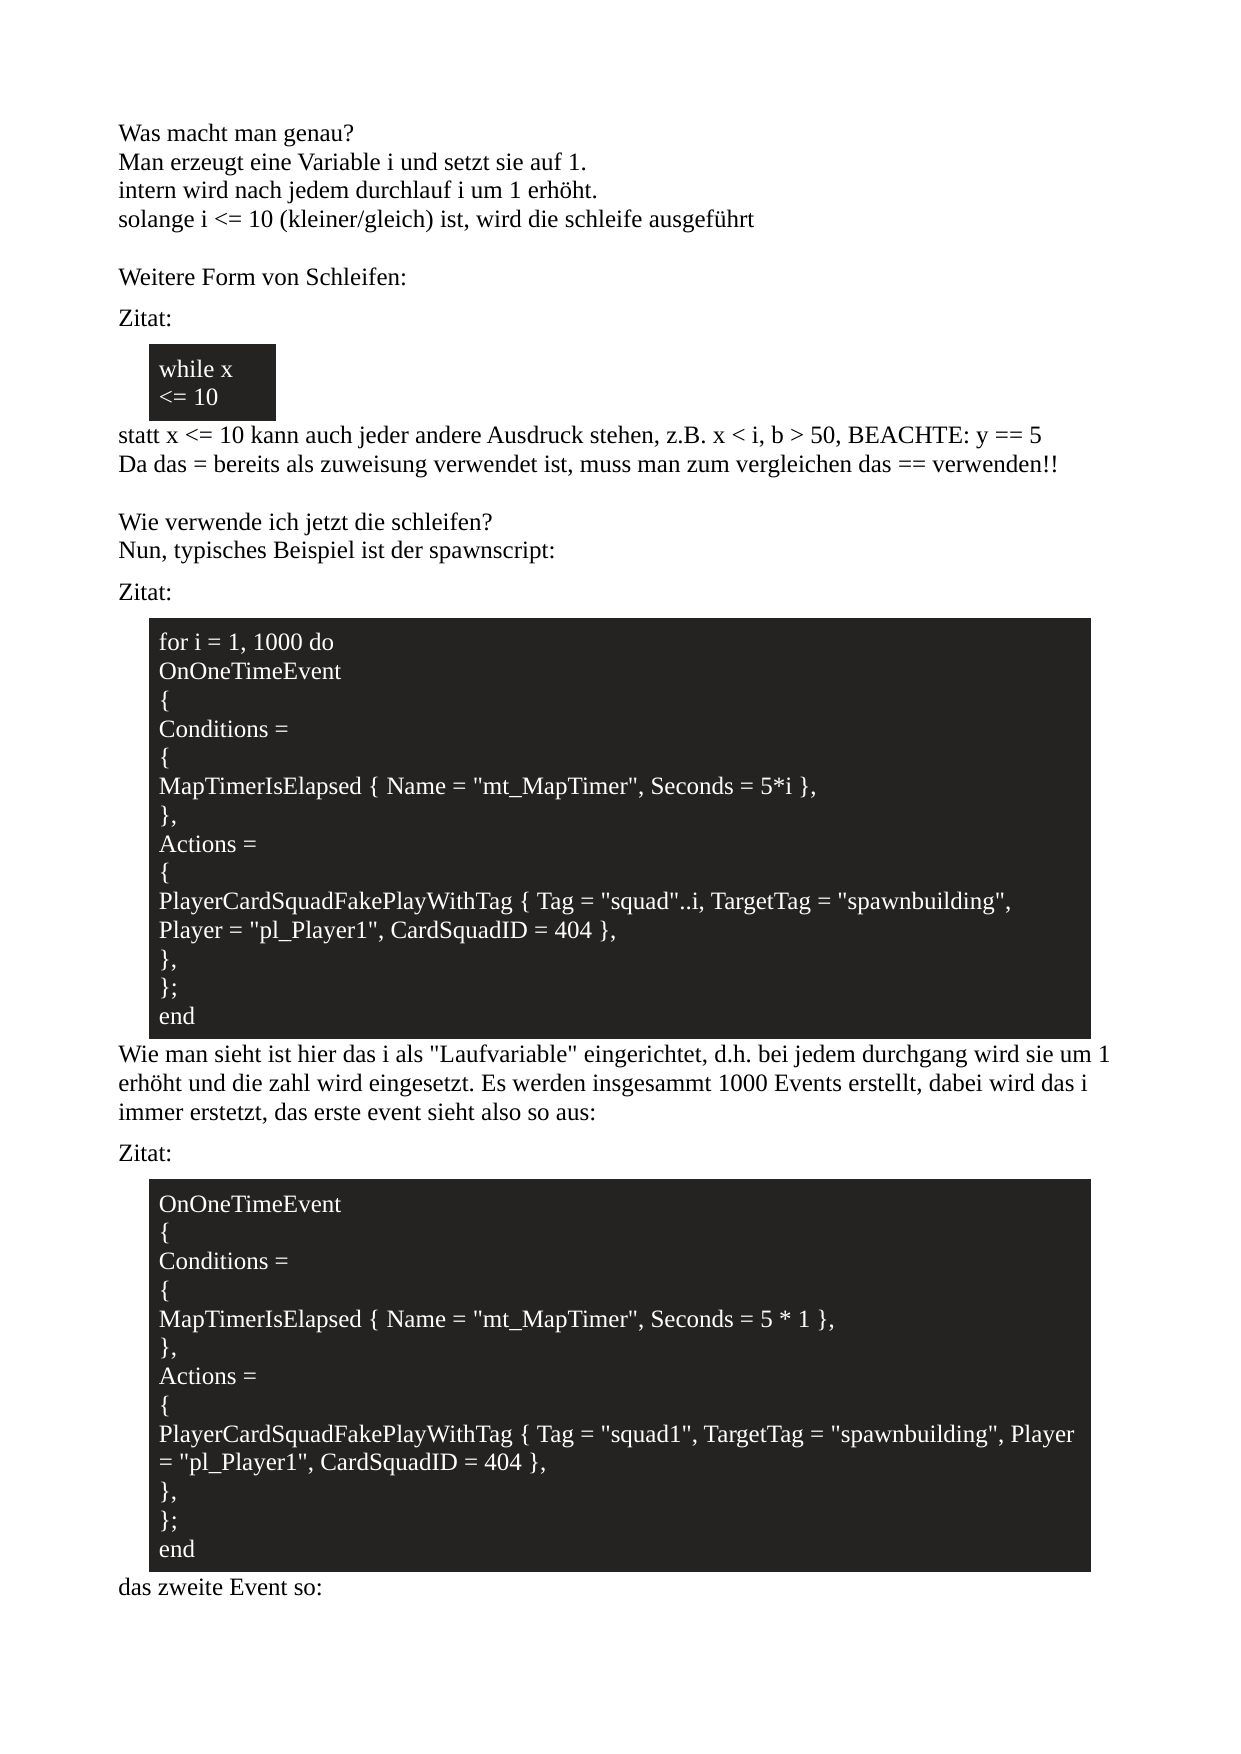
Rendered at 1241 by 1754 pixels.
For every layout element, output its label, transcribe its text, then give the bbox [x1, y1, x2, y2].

table_header OnOneTimeEvent { Conditions = { MapTimerIsElapsed { Name = "mt_MapTimer", Seconds = 5 * 1 }, }, Actions = { PlayerCardSquadFakePlayWithTag { Tag = "squad1", TargetTag = "spawnbuilding", Player = "pl_Player1", CardSquadID = 404 }, }, }; end [149, 1179, 1091, 1572]
text Was macht man genau? Man erzeugt eine Variable i und setzt sie auf 1. intern wird nach jedem durchlauf i um 1 erhöht. solange i <= 10 (kleiner/gleich) ist, wird die schleife ausgeführt Weitere Form von Schleifen: [118, 118, 1122, 291]
text Zitat: [118, 577, 1122, 606]
table_header while x <= 10 [149, 344, 276, 421]
table_header for i = 1, 1000 do OnOneTimeEvent { Conditions = { MapTimerIsElapsed { Name = "mt_MapTimer", Seconds = 5*i }, }, Actions = { PlayerCardSquadFakePlayWithTag { Tag = "squad"..i, TargetTag = "spawnbuilding", Player = "pl_Player1", CardSquadID = 404 }, }, }; end [149, 618, 1091, 1039]
text das zweite Event so: [118, 1572, 1122, 1601]
text Zitat: [118, 303, 1122, 332]
text Wie man sieht ist hier das i als "Laufvariable" eingerichtet, d.h. bei jedem durchgang wird sie um 1 erhöht und die zahl wird eingesetzt. Es werden insgesammt 1000 Events erstellt, dabei wird das i immer erstetzt, das erste event sieht also so aus: [118, 1039, 1122, 1126]
text Zitat: [118, 1138, 1122, 1167]
text statt x <= 10 kann auch jeder andere Ausdruck stehen, z.B. x < i, b > 50, BEACHTE: y == 5 Da das = bereits als zuweisung verwendet ist, muss man zum vergleichen das == verwenden!! Wie verwende ich jetzt die schleifen? Nun, typisches Beispiel ist der spawnscript: [118, 421, 1122, 564]
